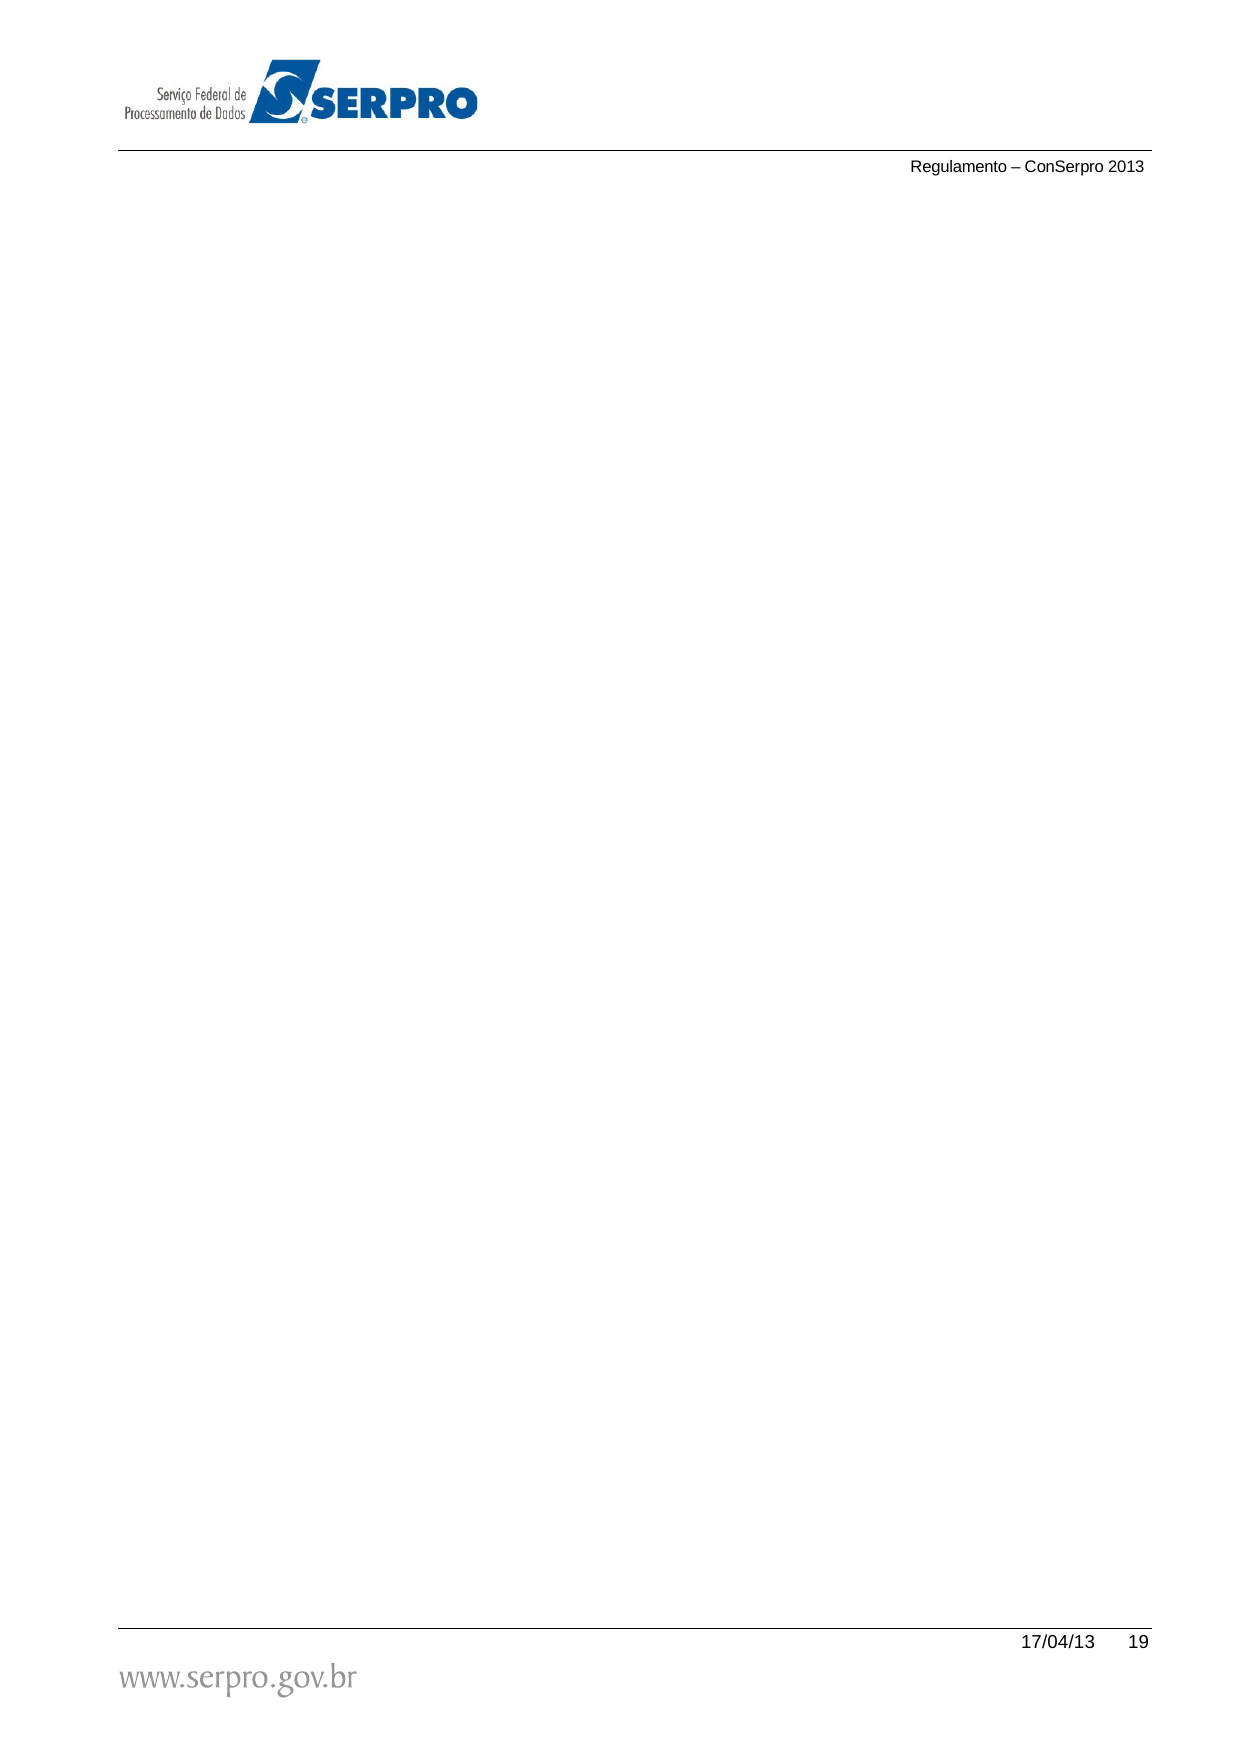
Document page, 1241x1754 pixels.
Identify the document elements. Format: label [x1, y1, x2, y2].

picture [118, 59, 478, 124]
